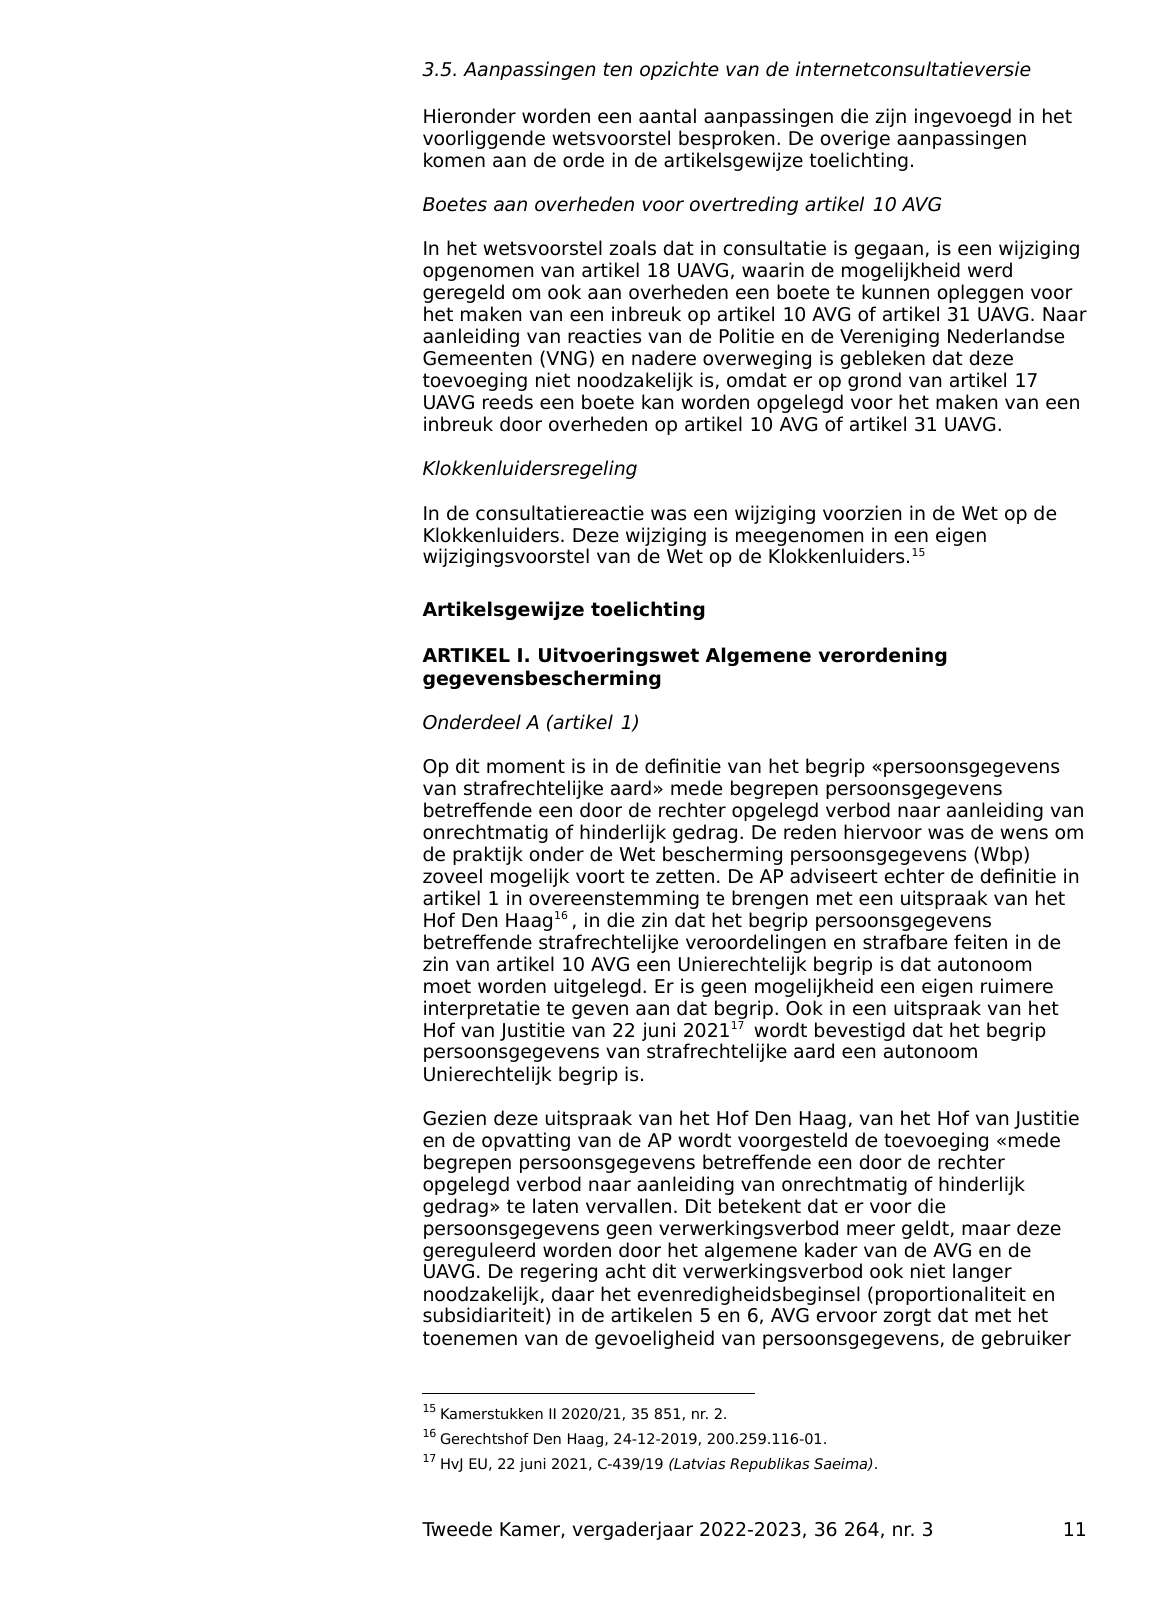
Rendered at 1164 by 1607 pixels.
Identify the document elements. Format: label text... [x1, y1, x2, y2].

text HvJ EU, 22 juni 2021, C-439/19 (Latvias Republikas Saeima). [422, 1452, 1087, 1474]
subtitle ARTIKEL I. Uitvoeringswet Algemene verordening gegevensbescherming [422, 645, 1087, 689]
subtitle 3.5. Aanpassingen ten opzichte van de internetconsultatieversie [422, 59, 1087, 81]
subtitle Onderdeel A (artikel 1) [422, 712, 1087, 733]
text Gezien deze uitspraak van het Hof Den Haag, van het Hof van Justitie en de opvatting van de AP wordt voorgesteld de toevoeging «mede begrepen persoonsgegevens betreffende een door de rechter opgelegd verbod naar aanleiding van onrechtmatig of hinderlijk gedrag» te laten vervallen. Dit betekent dat er voor die persoonsgegevens geen verwerkingsverbod meer geldt, maar deze gereguleerd worden door het algemene kader van de AVG en de UAVG. De regering acht dit verwerkingsverbod ook niet langer noodzakelijk, daar het evenredigheidsbeginsel (proportionaliteit en subsidiariteit) in de artikelen 5 en 6, AVG ervoor zorgt dat met het toenemen van de gevoeligheid van persoonsgegevens, de gebruiker [422, 1108, 1087, 1349]
text Hieronder worden een aantal aanpassingen die zijn ingevoegd in het voorliggende wetsvoorstel besproken. De overige aanpassingen komen aan de orde in de artikelsgewijze toelichting. [422, 106, 1087, 172]
text In de consultatiereactie was een wijziging voorzien in de Wet op de Klokkenluiders. Deze wijziging is meegenomen in een eigen wijzigingsvoorstel van de Wet op de Klokkenluiders. [422, 502, 1087, 568]
text Op dit moment is in de definitie van het begrip «persoonsgegevens van strafrechtelijke aard» mede begrepen persoonsgegevens betreffende een door de rechter opgelegd verbod naar aanleiding van onrechtmatig of hinderlijk gedrag. De reden hiervoor was de wens om de praktijk onder de Wet bescherming persoonsgegevens (Wbp) zoveel mogelijk voort te zetten. De AP adviseert echter de definitie in artikel 1 in overeenstemming te brengen met een uitspraak van het Hof Den Haag, in die zin dat het begrip persoonsgegevens betreffende strafrechtelijke veroordelingen en strafbare feiten in de zin van artikel 10 AVG een Unierechtelijk begrip is dat autonoom moet worden uitgelegd. Er is geen mogelijkheid een eigen ruimere interpretatie te geven aan dat begrip. Ook in een uitspraak van het Hof van Justitie van 22 juni 2021 wordt bevestigd dat het begrip persoonsgegevens van strafrechtelijke aard een autonoom Unierechtelijk begrip is. [422, 756, 1087, 1085]
text Gerechtshof Den Haag, 24-12-2019, 200.259.116-01. [422, 1427, 1087, 1449]
subtitle Boetes aan overheden voor overtreding artikel 10 AVG [422, 194, 1087, 216]
subtitle Klokkenluidersregeling [422, 458, 1087, 480]
text Kamerstukken II 2020/21, 35 851, nr. 2. [422, 1402, 1087, 1424]
text In het wetsvoorstel zoals dat in consultatie is gegaan, is een wijziging opgenomen van artikel 18 UAVG, waarin de mogelijkheid werd geregeld om ook aan overheden een boete te kunnen opleggen voor het maken van een inbreuk op artikel 10 AVG of artikel 31 UAVG. Naar aanleiding van reacties van de Politie en de Vereniging Nederlandse Gemeenten (VNG) en nadere overweging is gebleken dat deze toevoeging niet noodzakelijk is, omdat er op grond van artikel 17 UAVG reeds een boete kan worden opgelegd voor het maken van een inbreuk door overheden op artikel 10 AVG of artikel 31 UAVG. [422, 238, 1087, 436]
subtitle Artikelsgewijze toelichting [422, 598, 1087, 620]
